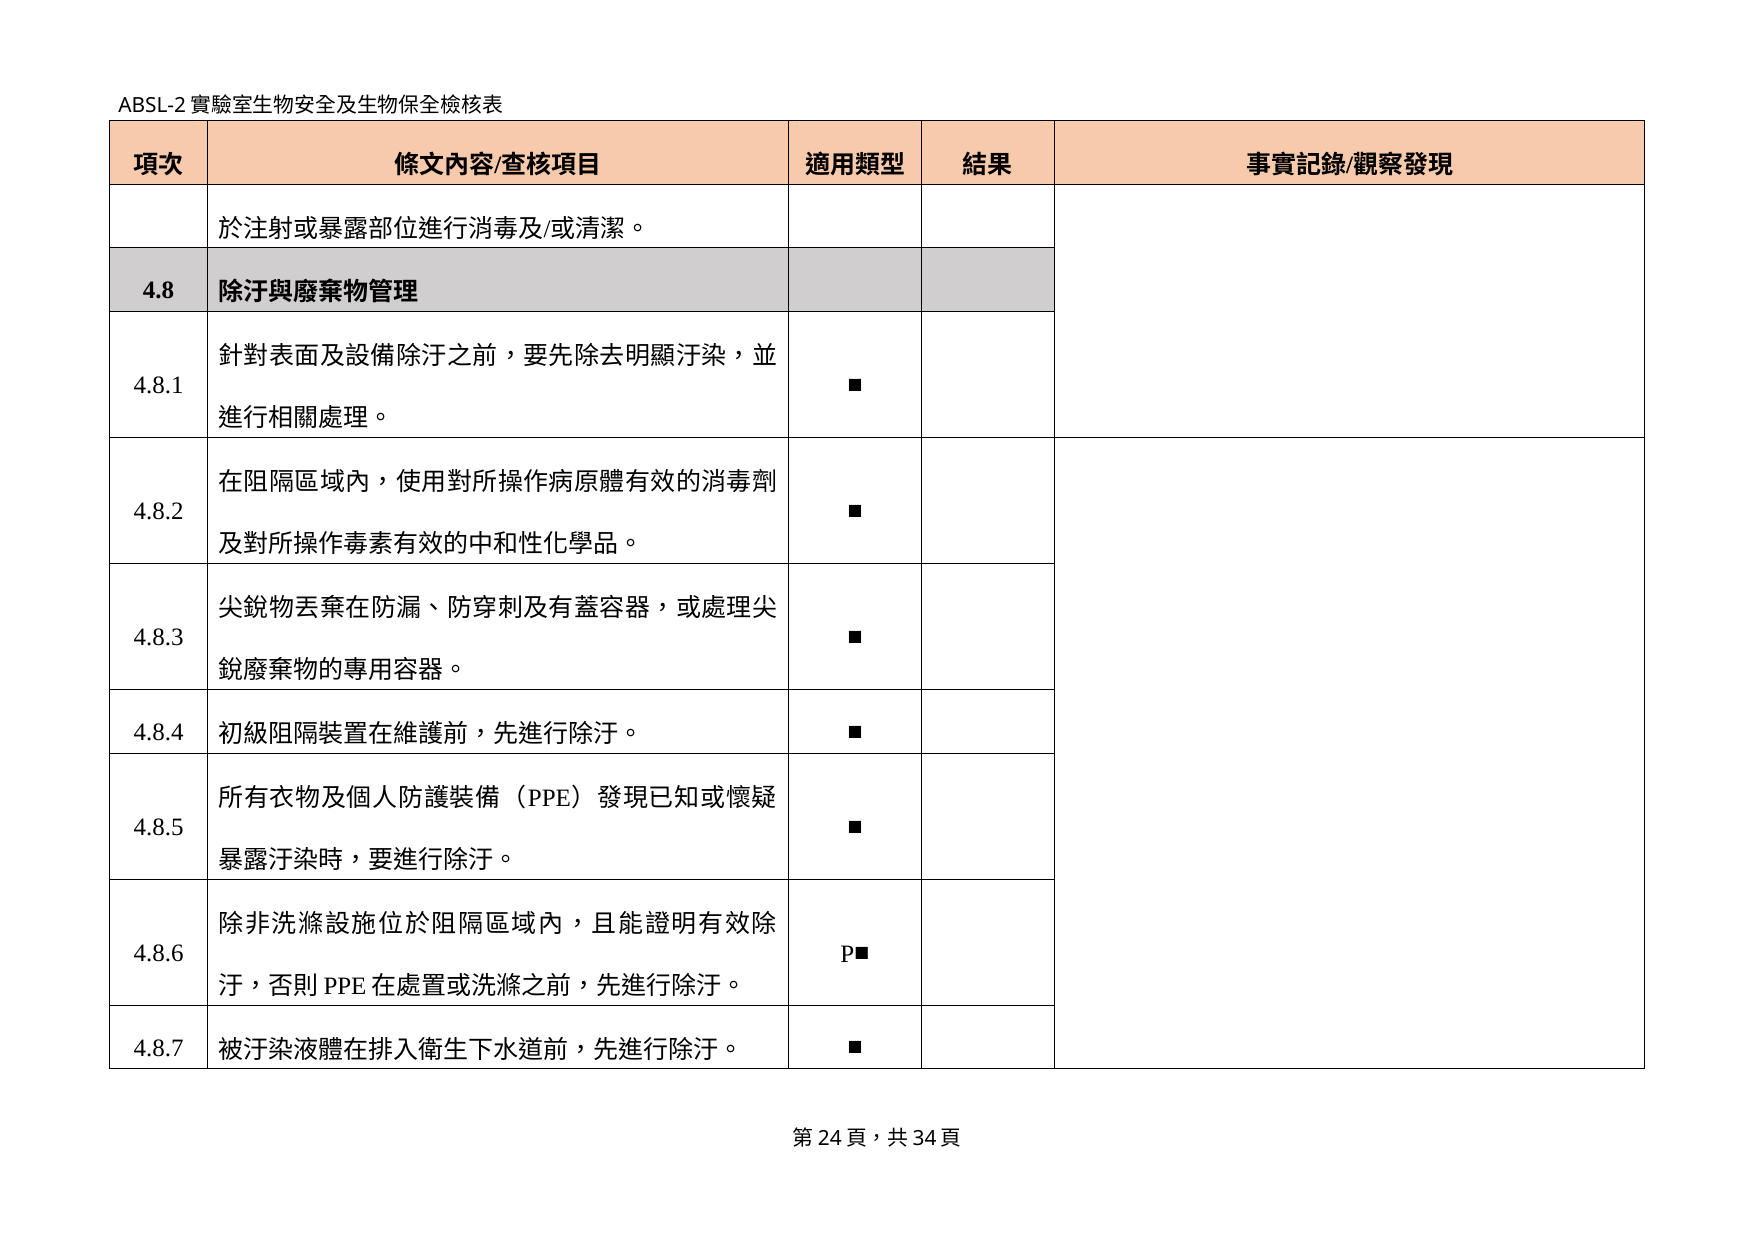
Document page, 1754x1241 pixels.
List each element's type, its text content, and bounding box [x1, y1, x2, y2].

table_cell 4.8.1 [110, 312, 207, 437]
table_cell [922, 438, 1054, 563]
table_header 項次 [110, 121, 207, 184]
table_cell 所有衣物及個人防護裝備（PPE）發現已知或懷疑暴露汙染時，要進行除汙。 [208, 754, 788, 878]
table_cell 4.8.7 [110, 1006, 207, 1068]
table_cell 4.8.6 [110, 880, 207, 1004]
table_cell ■ [789, 1006, 921, 1068]
table_cell 4.8.2 [110, 438, 207, 563]
table_cell 針對表面及設備除汙之前，要先除去明顯汙染，並進行相關處理。 [208, 312, 788, 437]
table_cell ■ [789, 690, 921, 752]
table_cell [110, 185, 207, 247]
table_cell 尖銳物丟棄在防漏、防穿刺及有蓋容器，或處理尖銳廢棄物的專用容器。 [208, 564, 788, 689]
table_header 事實記錄/觀察發現 [1055, 121, 1644, 184]
table_cell ■ [789, 564, 921, 689]
table_header 結果 [922, 121, 1054, 184]
table_cell 4.8 [110, 248, 207, 311]
table_cell 4.8.3 [110, 564, 207, 689]
table_cell [922, 1006, 1054, 1068]
table_cell 於注射或暴露部位進行消毒及/或清潔。 [208, 185, 788, 247]
table_cell 4.8.4 [110, 690, 207, 752]
table_cell [922, 880, 1054, 1004]
table_cell ■ [789, 312, 921, 437]
table_cell [922, 185, 1054, 247]
table_cell ■ [789, 754, 921, 878]
table_cell [789, 248, 921, 311]
table_cell 初級阻隔裝置在維護前，先進行除汙。 [208, 690, 788, 752]
table_cell [922, 564, 1054, 689]
table_cell 除汙與廢棄物管理 [208, 248, 788, 311]
table_cell 被汙染液體在排入衛生下水道前，先進行除汙。 [208, 1006, 788, 1068]
table_cell [789, 185, 921, 247]
table_cell [1055, 438, 1644, 1068]
table_cell [922, 312, 1054, 437]
table_cell 除非洗滌設施位於阻隔區域內，且能證明有效除汙，否則PPE在處置或洗滌之前，先進行除汙。 [208, 880, 788, 1004]
table_cell 在阻隔區域內，使用對所操作病原體有效的消毒劑及對所操作毒素有效的中和性化學品。 [208, 438, 788, 563]
table_header 條文內容/查核項目 [208, 121, 788, 184]
table_cell [922, 248, 1054, 311]
table_cell ■ [789, 438, 921, 563]
table_cell P■ [789, 880, 921, 1004]
table_cell [922, 754, 1054, 878]
table_cell [922, 690, 1054, 752]
table_cell 4.8.5 [110, 754, 207, 878]
table_cell [1055, 185, 1644, 437]
table_header 適用類型 [789, 121, 921, 184]
